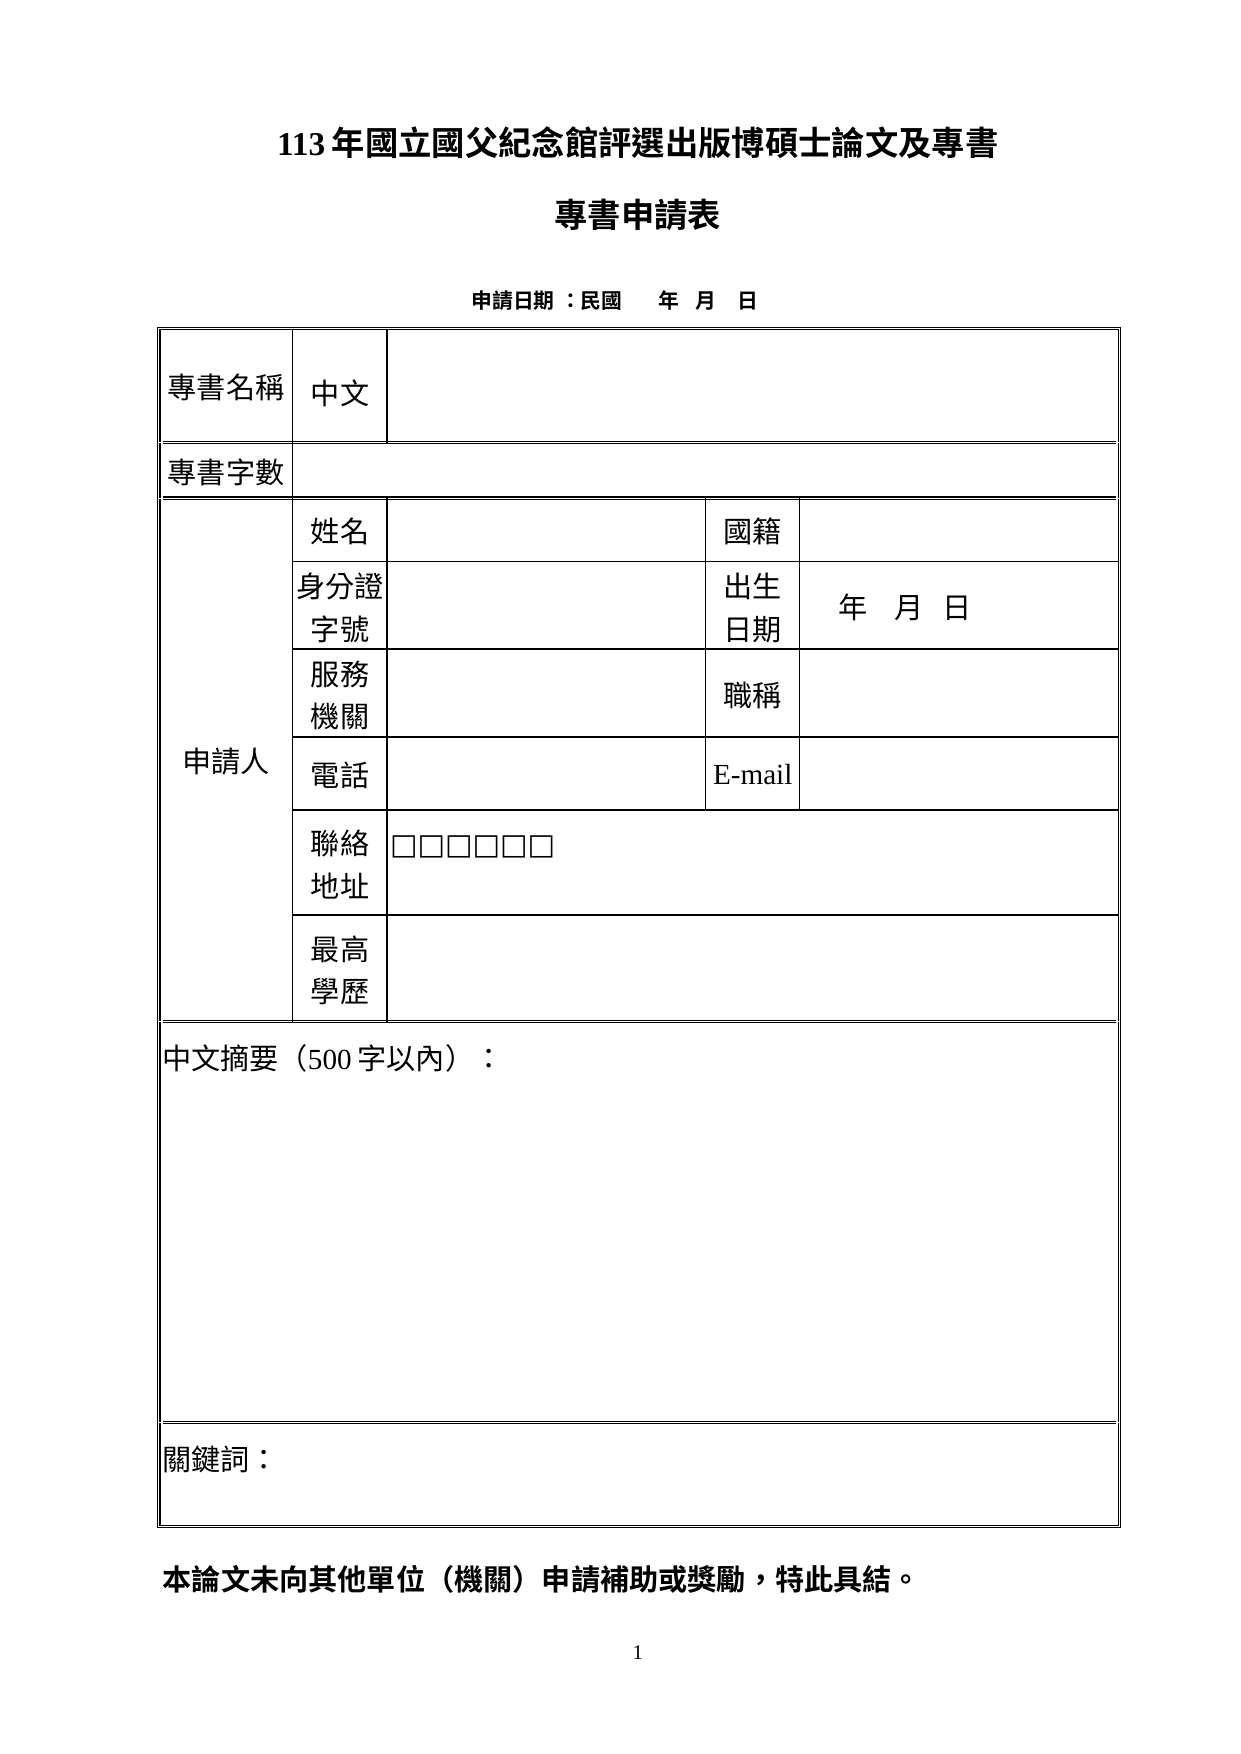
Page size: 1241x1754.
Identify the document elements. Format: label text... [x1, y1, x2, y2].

table_cell E-mail [706, 738, 799, 809]
table_cell 職稱 [706, 650, 799, 736]
table_cell [388, 916, 1118, 1020]
table_cell □□□□□□ [388, 811, 1118, 914]
table_header [388, 330, 1118, 441]
text 113年國立國父紀念館評選出版博碩士論文及專書 [162, 117, 1113, 165]
table_cell 中文摘要（500字以內）： [161, 1020, 1118, 1421]
table_cell [388, 500, 705, 561]
table_cell 申請人 [161, 496, 292, 1020]
table_header 中文 [293, 330, 386, 441]
table_cell 電話 [293, 738, 386, 809]
table_cell [388, 650, 705, 736]
table_cell 關鍵詞： [161, 1421, 1118, 1524]
table_cell [800, 496, 1118, 561]
table_cell 姓名 [293, 500, 386, 561]
text 申請日期 ：民國 年 月 日 [162, 284, 1113, 315]
table_cell [293, 441, 1119, 496]
table_cell 專書字數 [159, 441, 292, 496]
table_cell 出生 日期 [706, 562, 799, 648]
table_cell 聯絡 地址 [293, 811, 386, 914]
text 本論文未向其他單位（機關）申請補助或獎勵，特此具結。 [162, 1557, 1113, 1599]
table_cell [800, 738, 1118, 809]
table_cell [800, 650, 1118, 736]
text 專書申請表 [162, 189, 1113, 237]
table_cell 最高 學歷 [293, 916, 386, 1020]
table_cell 服務 機關 [293, 650, 386, 736]
table_cell 國籍 [706, 500, 799, 561]
table_cell 身分證字號 [293, 562, 386, 648]
table_cell [388, 562, 705, 648]
table_cell 年 月 日 [800, 562, 1118, 648]
table_cell [388, 738, 705, 809]
table_header 專書名稱 [161, 330, 292, 441]
